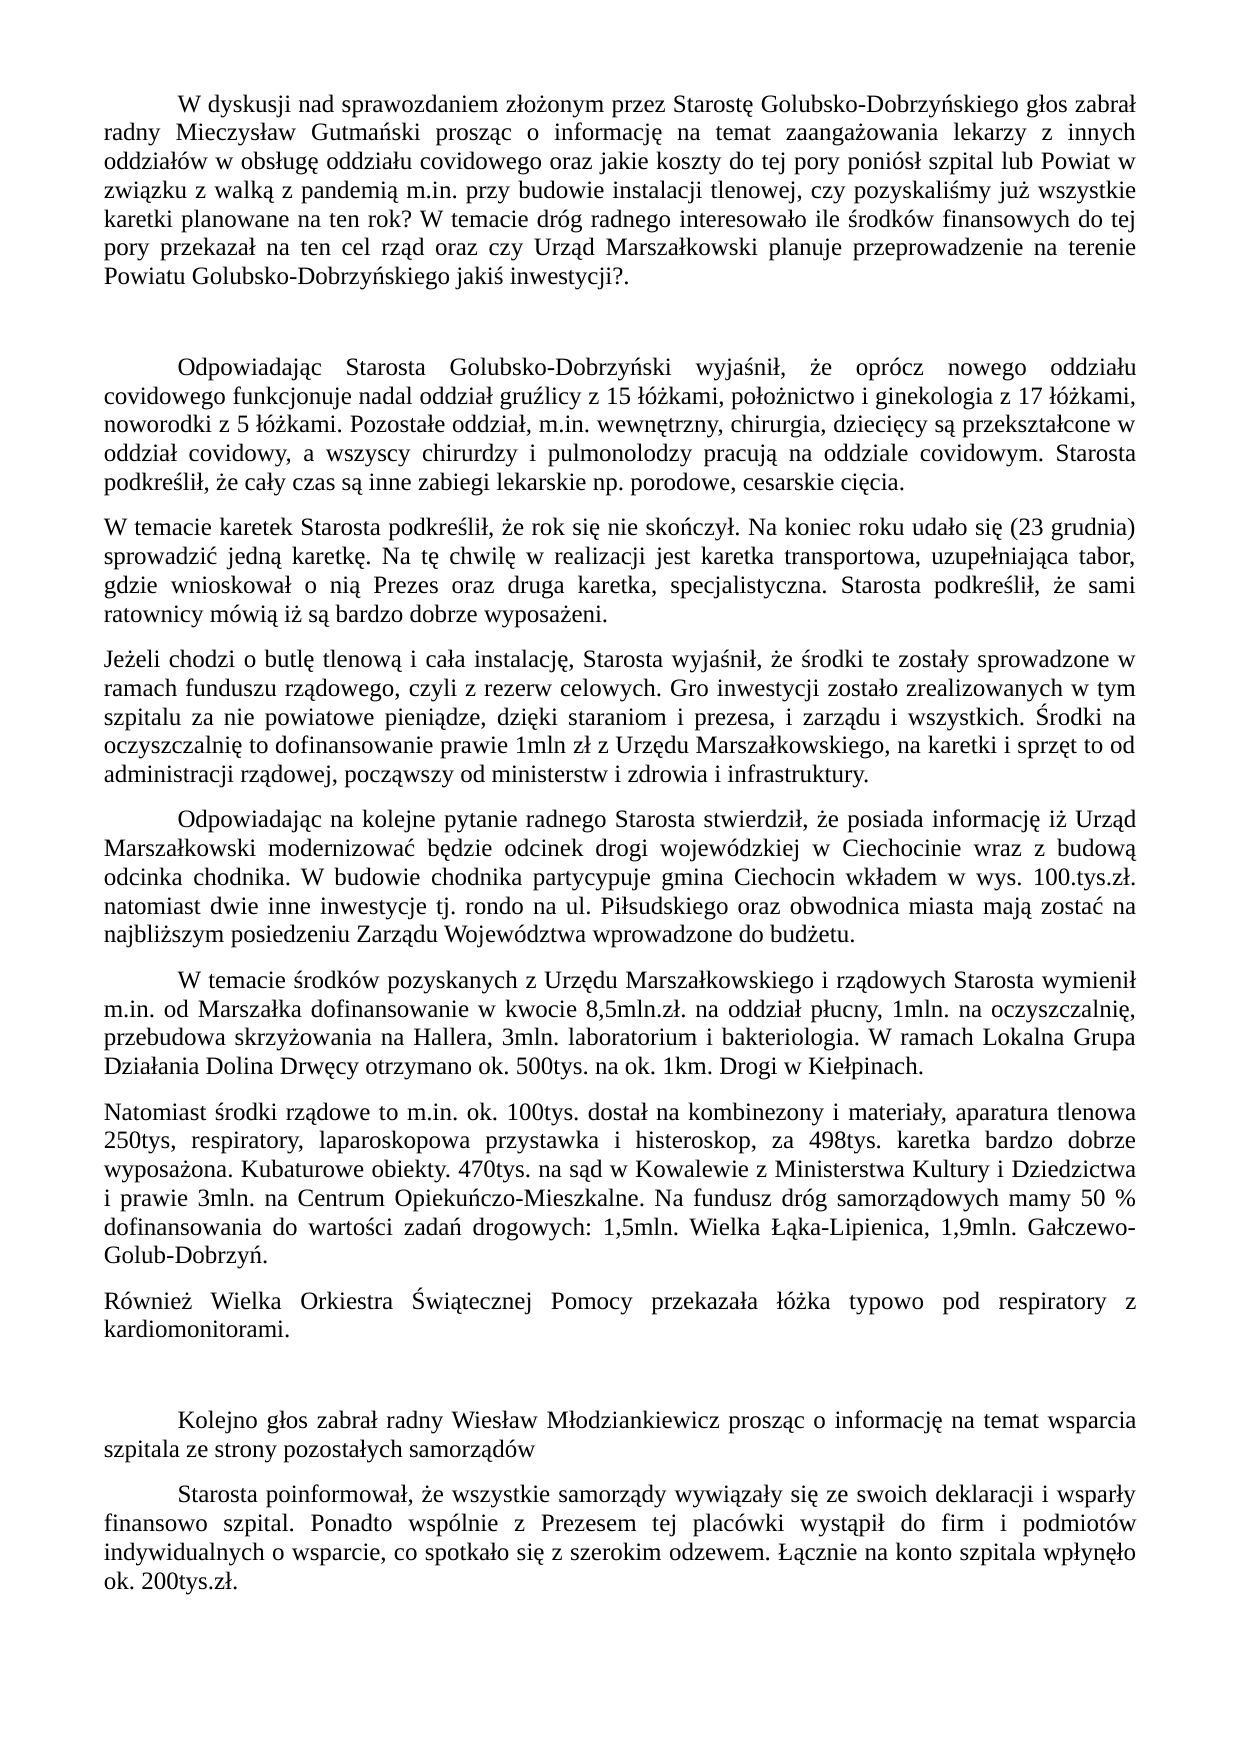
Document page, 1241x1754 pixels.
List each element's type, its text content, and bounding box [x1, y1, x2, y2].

text W dyskusji nad sprawozdaniem złożonym przez Starostę Golubsko-Dobrzyńskiego głos zabrał radny Mieczysław Gutmański prosząc o informację na temat zaangażowania lekarzy z innych oddziałów w obsługę oddziału covidowego oraz jakie koszty do tej pory poniósł szpital lub Powiat w związku z walką z pandemią m.in. przy budowie instalacji tlenowej, czy pozyskaliśmy już wszystkie karetki planowane na ten rok? W temacie dróg radnego interesowało ile środków finansowych do tej pory przekazał na ten cel rząd oraz czy Urząd Marszałkowski planuje przeprowadzenie na terenie Powiatu Golubsko-Dobrzyńskiego jakiś inwestycji?. [103, 89, 1137, 290]
text Natomiast środki rządowe to m.in. ok. 100tys. dostał na kombinezony i materiały, aparatura tlenowa 250tys, respiratory, laparoskopowa przystawka i histeroskop, za 498tys. karetka bardzo dobrze wyposażona. Kubaturowe obiekty. 470tys. na sąd w Kowalewie z Ministerstwa Kultury i Dziedzictwa i prawie 3mln. na Centrum Opiekuńczo-Mieszkalne. Na fundusz dróg samorządowych mamy 50 % dofinansowania do wartości zadań drogowych: 1,5mln. Wielka Łąka-Lipienica, 1,9mln. Gałczewo-Golub-Dobrzyń. [103, 1097, 1137, 1269]
text Odpowiadając Starosta Golubsko-Dobrzyński wyjaśnił, że oprócz nowego oddziału covidowego funkcjonuje nadal oddział gruźlicy z 15 łóżkami, położnictwo i ginekologia z 17 łóżkami, noworodki z 5 łóżkami. Pozostałe oddział, m.in. wewnętrzny, chirurgia, dziecięcy są przekształcone w oddział covidowy, a wszyscy chirurdzy i pulmonolodzy pracują na oddziale covidowym. Starosta podkreślił, że cały czas są inne zabiegi lekarskie np. porodowe, cesarskie cięcia. [103, 352, 1137, 496]
text W temacie karetek Starosta podkreślił, że rok się nie skończył. Na koniec roku udało się (23 grudnia) sprowadzić jedną karetkę. Na tę chwilę w realizacji jest karetka transportowa, uzupełniająca tabor, gdzie wnioskował o nią Prezes oraz druga karetka, specjalistyczna. Starosta podkreślił, że sami ratownicy mówią iż są bardzo dobrze wyposażeni. [103, 512, 1137, 627]
text Również Wielka Orkiestra Świątecznej Pomocy przekazała łóżka typowo pod respiratory z kardiomonitorami. [103, 1286, 1137, 1343]
text W temacie środków pozyskanych z Urzędu Marszałkowskiego i rządowych Starosta wymienił m.in. od Marszałka dofinansowanie w kwocie 8,5mln.zł. na oddział płucny, 1mln. na oczyszczalnię, przebudowa skrzyżowania na Hallera, 3mln. laboratorium i bakteriologia. W ramach Lokalna Grupa Działania Dolina Drwęcy otrzymano ok. 500tys. na ok. 1km. Drogi w Kiełpinach. [103, 965, 1137, 1080]
text Starosta poinformował, że wszystkie samorządy wywiązały się ze swoich deklaracji i wsparły finansowo szpital. Ponadto wspólnie z Prezesem tej placówki wystąpił do firm i podmiotów indywidualnych o wsparcie, co spotkało się z szerokim odzewem. Łącznie na konto szpitala wpłynęło ok. 200tys.zł. [103, 1479, 1137, 1594]
text Odpowiadając na kolejne pytanie radnego Starosta stwierdził, że posiada informację iż Urząd Marszałkowski modernizować będzie odcinek drogi wojewódzkiej w Ciechocinie wraz z budową odcinka chodnika. W budowie chodnika partycypuje gmina Ciechocin wkładem w wys. 100.tys.zł. natomiast dwie inne inwestycje tj. rondo na ul. Piłsudskiego oraz obwodnica miasta mają zostać na najbliższym posiedzeniu Zarządu Województwa wprowadzone do budżetu. [103, 804, 1137, 948]
text Kolejno głos zabrał radny Wiesław Młodziankiewicz prosząc o informację na temat wsparcia szpitala ze strony pozostałych samorządów [103, 1405, 1137, 1463]
text Jeżeli chodzi o butlę tlenową i cała instalację, Starosta wyjaśnił, że środki te zostały sprowadzone w ramach funduszu rządowego, czyli z rezerw celowych. Gro inwestycji zostało zrealizowanych w tym szpitalu za nie powiatowe pieniądze, dzięki staraniom i prezesa, i zarządu i wszystkich. Środki na oczyszczalnię to dofinansowanie prawie 1mln zł z Urzędu Marszałkowskiego, na karetki i sprzęt to od administracji rządowej, począwszy od ministerstw i zdrowia i infrastruktury. [103, 644, 1137, 788]
